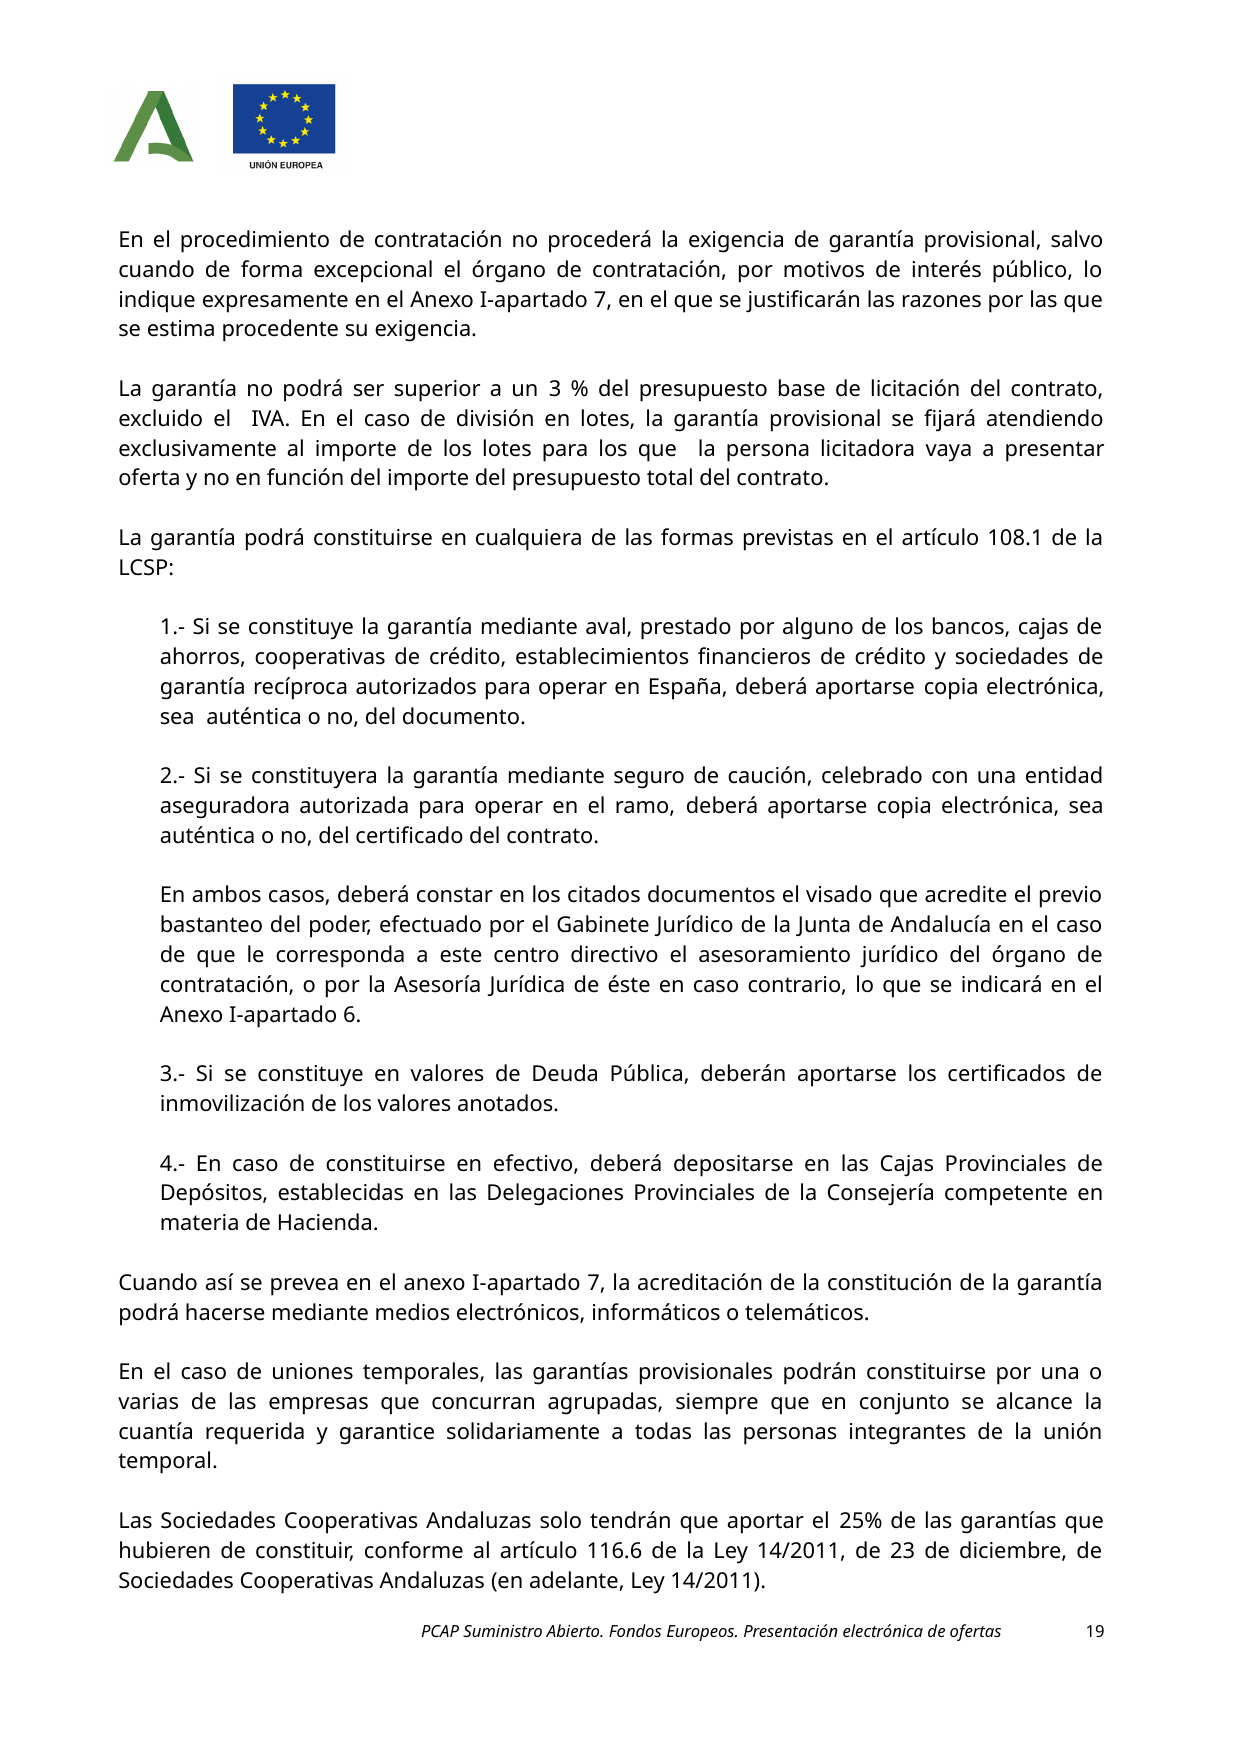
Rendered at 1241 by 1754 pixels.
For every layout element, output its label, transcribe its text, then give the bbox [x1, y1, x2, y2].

picture [109, 86, 198, 166]
text 2.- Si se constituyera la garantía mediante seguro de caución, celebrado con una entidad aseguradora autorizada para operar en el ramo, deberá aportarse copia electrónica, sea auténtica o no, del certificado del contrato. [159, 760, 1104, 850]
text 3.- Si se constituye en valores de Deuda Pública, deberán aportarse los certificados de inmovilización de los valores anotados. [159, 1058, 1104, 1118]
text Las Sociedades Cooperativas Andaluzas solo tendrán que aportar el 25% de las garantías que hubieren de constituir, conforme al artículo 116.6 de la Ley 14/2011, de 23 de diciembre, de Sociedades Cooperativas Andaluzas (en adelante, Ley 14/2011). [118, 1505, 1104, 1594]
text La garantía podrá constituirse en cualquiera de las formas previstas en el artículo 108.1 de la LCSP: [118, 522, 1104, 582]
text 1.- Si se constituye la garantía mediante aval, prestado por alguno de los bancos, cajas de ahorros, cooperativas de crédito, establecimientos financieros de crédito y sociedades de garantía recíproca autorizados para operar en España, deberá aportarse copia electrónica, sea auténtica o no, del documento. [159, 611, 1104, 731]
text En ambos casos, deberá constar en los citados documentos el visado que acredite el previo bastanteo del poder, efectuado por el Gabinete Jurídico de la Junta de Andalucía en el caso de que le corresponda a este centro directivo el asesoramiento jurídico del órgano de contratación, o por la Asesoría Jurídica de éste en caso contrario, lo que se indicará en el Anexo I-apartado 6. [159, 879, 1104, 1028]
text Cuando así se prevea en el anexo I-apartado 7, la acreditación de la constitución de la garantía podrá hacerse mediante medios electrónicos, informáticos o telemáticos. [118, 1267, 1104, 1326]
text La garantía no podrá ser superior a un 3 % del presupuesto base de licitación del contrato, excluido el IVA. En el caso de división en lotes, la garantía provisional se fijará atendiendo exclusivamente al importe de los lotes para los que la persona licitadora vaya a presentar oferta y no en función del importe del presupuesto total del contrato. [118, 373, 1104, 492]
text 4.- En caso de constituirse en efectivo, deberá depositarse en las Cajas Provinciales de Depósitos, establecidas en las Delegaciones Provinciales de la Consejería competente en materia de Hacienda. [159, 1148, 1104, 1237]
text En el caso de uniones temporales, las garantías provisionales podrán constituirse por una o varias de las empresas que concurran agrupadas, siempre que en conjunto se alcance la cuantía requerida y garantice solidariamente a todas las personas integrantes de la unión temporal. [118, 1356, 1104, 1475]
picture [221, 78, 347, 176]
text En el procedimiento de contratación no procederá la exigencia de garantía provisional, salvo cuando de forma excepcional el órgano de contratación, por motivos de interés público, lo indique expresamente en el Anexo I-apartado 7, en el que se justificarán las razones por las que se estima procedente su exigencia. [118, 224, 1104, 343]
